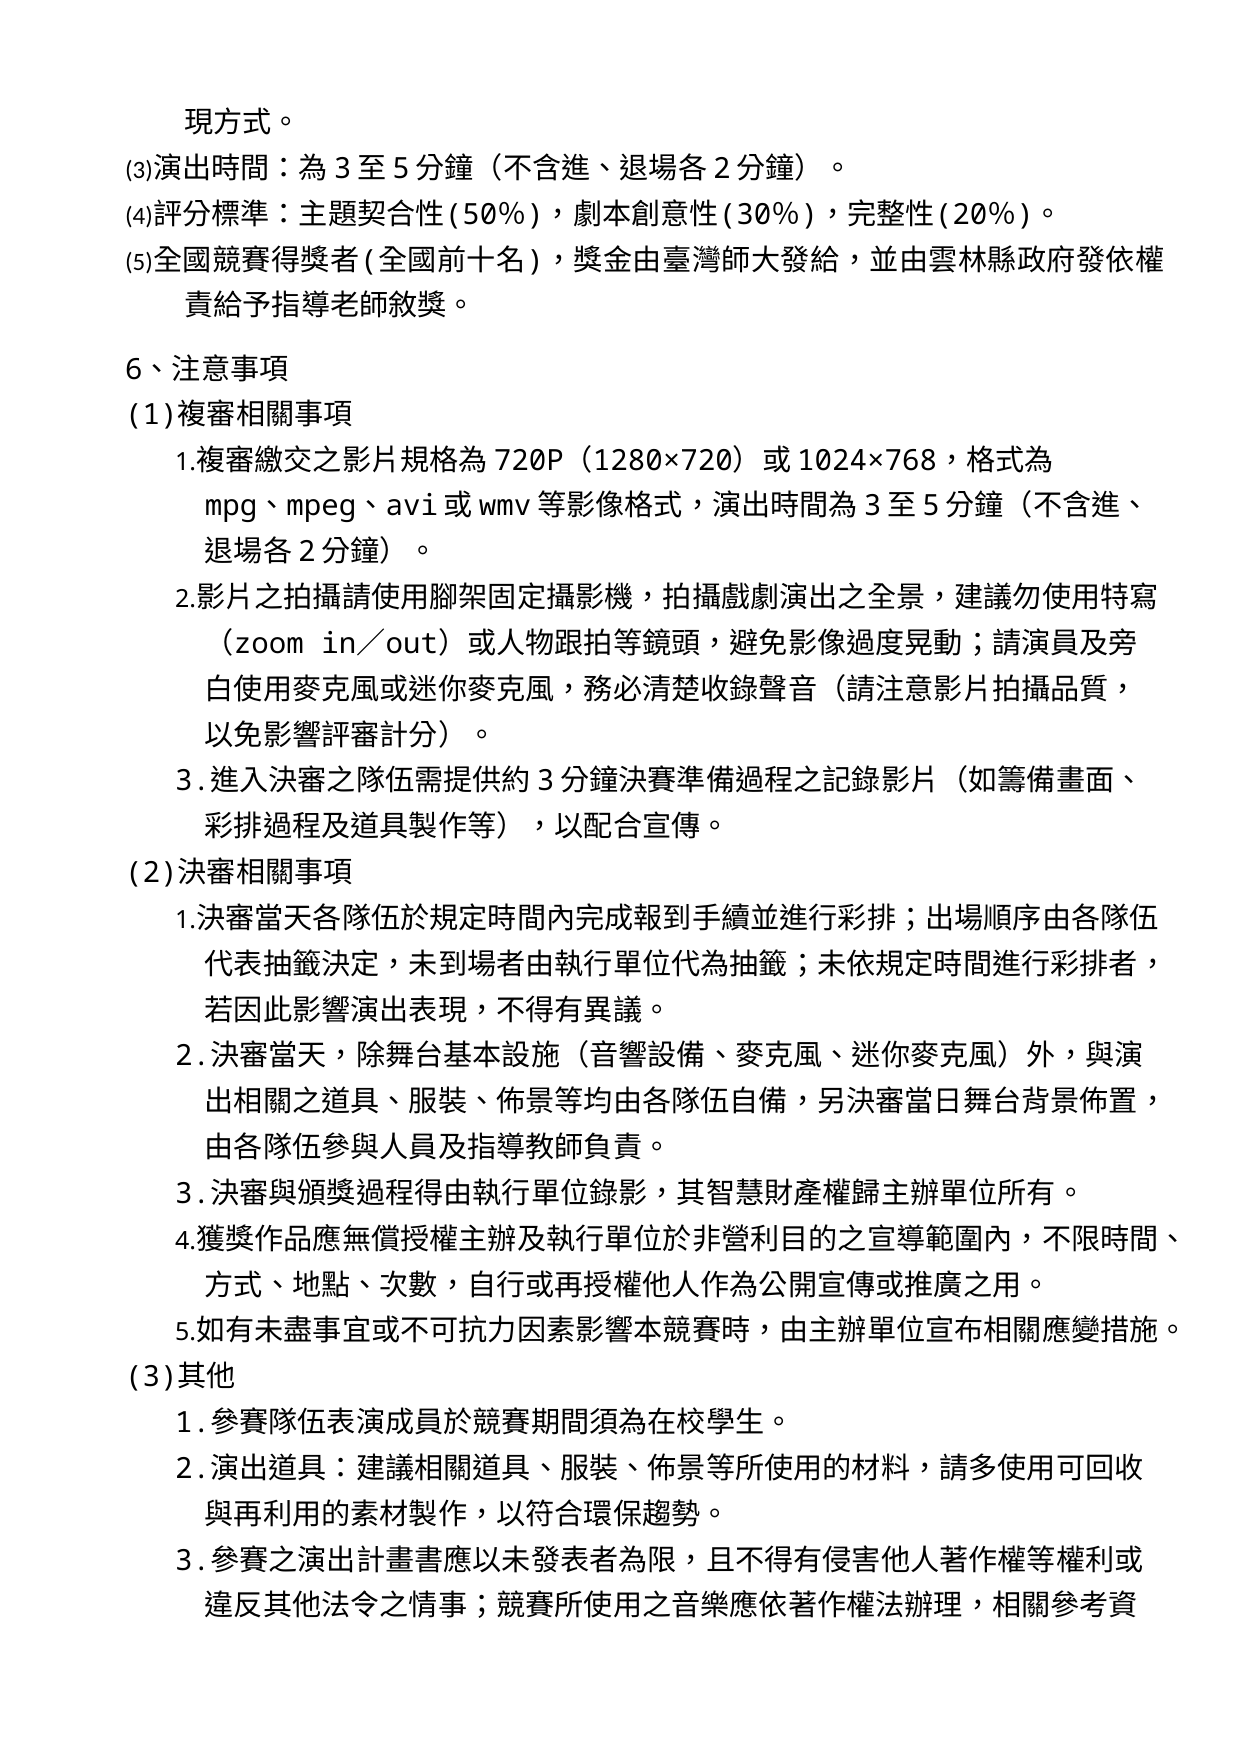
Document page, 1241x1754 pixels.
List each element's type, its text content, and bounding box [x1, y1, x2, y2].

list 評分標準：主題契合性(50％)，劇本創意性(30％)，完整性(20％)。 [125, 187, 1165, 233]
list 參賽隊伍表演成員於競賽期間須為在校學生。 [175, 1396, 1165, 1442]
list 參賽之演出計畫書應以未發表者為限，且不得有侵害他人著作權等權利或違反其他法令之情事；競賽所使用之音樂應依著作權法辦理，相關參考資 [175, 1533, 1165, 1625]
list 決審當天，除舞台基本設施（音響設備、麥克風、迷你麥克風）外，與演出相關之道具、服裝、佈景等均由各隊伍自備，另決審當日舞台背景佈置，由各隊伍參與人員及指導教師負責。 [175, 1029, 1165, 1167]
list 影片之拍攝請使用腳架固定攝影機，拍攝戲劇演出之全景，建議勿使用特寫（zoom in／out）或人物跟拍等鏡頭，避免影像過度晃動；請演員及旁白使用麥克風或迷你麥克風，務必清楚收錄聲音（請注意影片拍攝品質，以免影響評審計分）。 [175, 571, 1165, 754]
list 複審相關事項 [125, 387, 1165, 433]
list 決審與頒獎過程得由執行單位錄影，其智慧財產權歸主辦單位所有。 [175, 1167, 1165, 1212]
list 如有未盡事宜或不可抗力因素影響本競賽時，由主辦單位宣布相關應變措施。 [175, 1304, 1165, 1350]
list 現方式。 [125, 96, 1165, 142]
list 決審相關事項 [125, 846, 1165, 892]
list 演出時間：為3至5分鐘（不含進、退場各2分鐘）。 [125, 142, 1165, 187]
list 演出道具：建議相關道具、服裝、佈景等所使用的材料，請多使用可回收與再利用的素材製作，以符合環保趨勢。 [175, 1442, 1165, 1533]
list 注意事項 [125, 325, 1165, 387]
list 複審繳交之影片規格為720P（1280×720）或1024×768，格式為mpg、mpeg、avi或wmv等影像格式，演出時間為3至5分鐘（不含進、退場各2分鐘）。 [175, 433, 1165, 571]
list 其他 [125, 1350, 1165, 1396]
list 全國競賽得獎者(全國前十名)，獎金由臺灣師大發給，並由雲林縣政府發依權責給予指導老師敘獎。 [125, 233, 1165, 325]
list 決審當天各隊伍於規定時間內完成報到手續並進行彩排；出場順序由各隊伍代表抽籤決定，未到場者由執行單位代為抽籤；未依規定時間進行彩排者，若因此影響演出表現，不得有異議。 [175, 892, 1165, 1029]
list 進入決審之隊伍需提供約3分鐘決賽準備過程之記錄影片（如籌備畫面、彩排過程及道具製作等），以配合宣傳。 [175, 754, 1165, 846]
list 獲獎作品應無償授權主辦及執行單位於非營利目的之宣導範圍內，不限時間、方式、地點、次數，自行或再授權他人作為公開宣傳或推廣之用。 [175, 1212, 1165, 1304]
